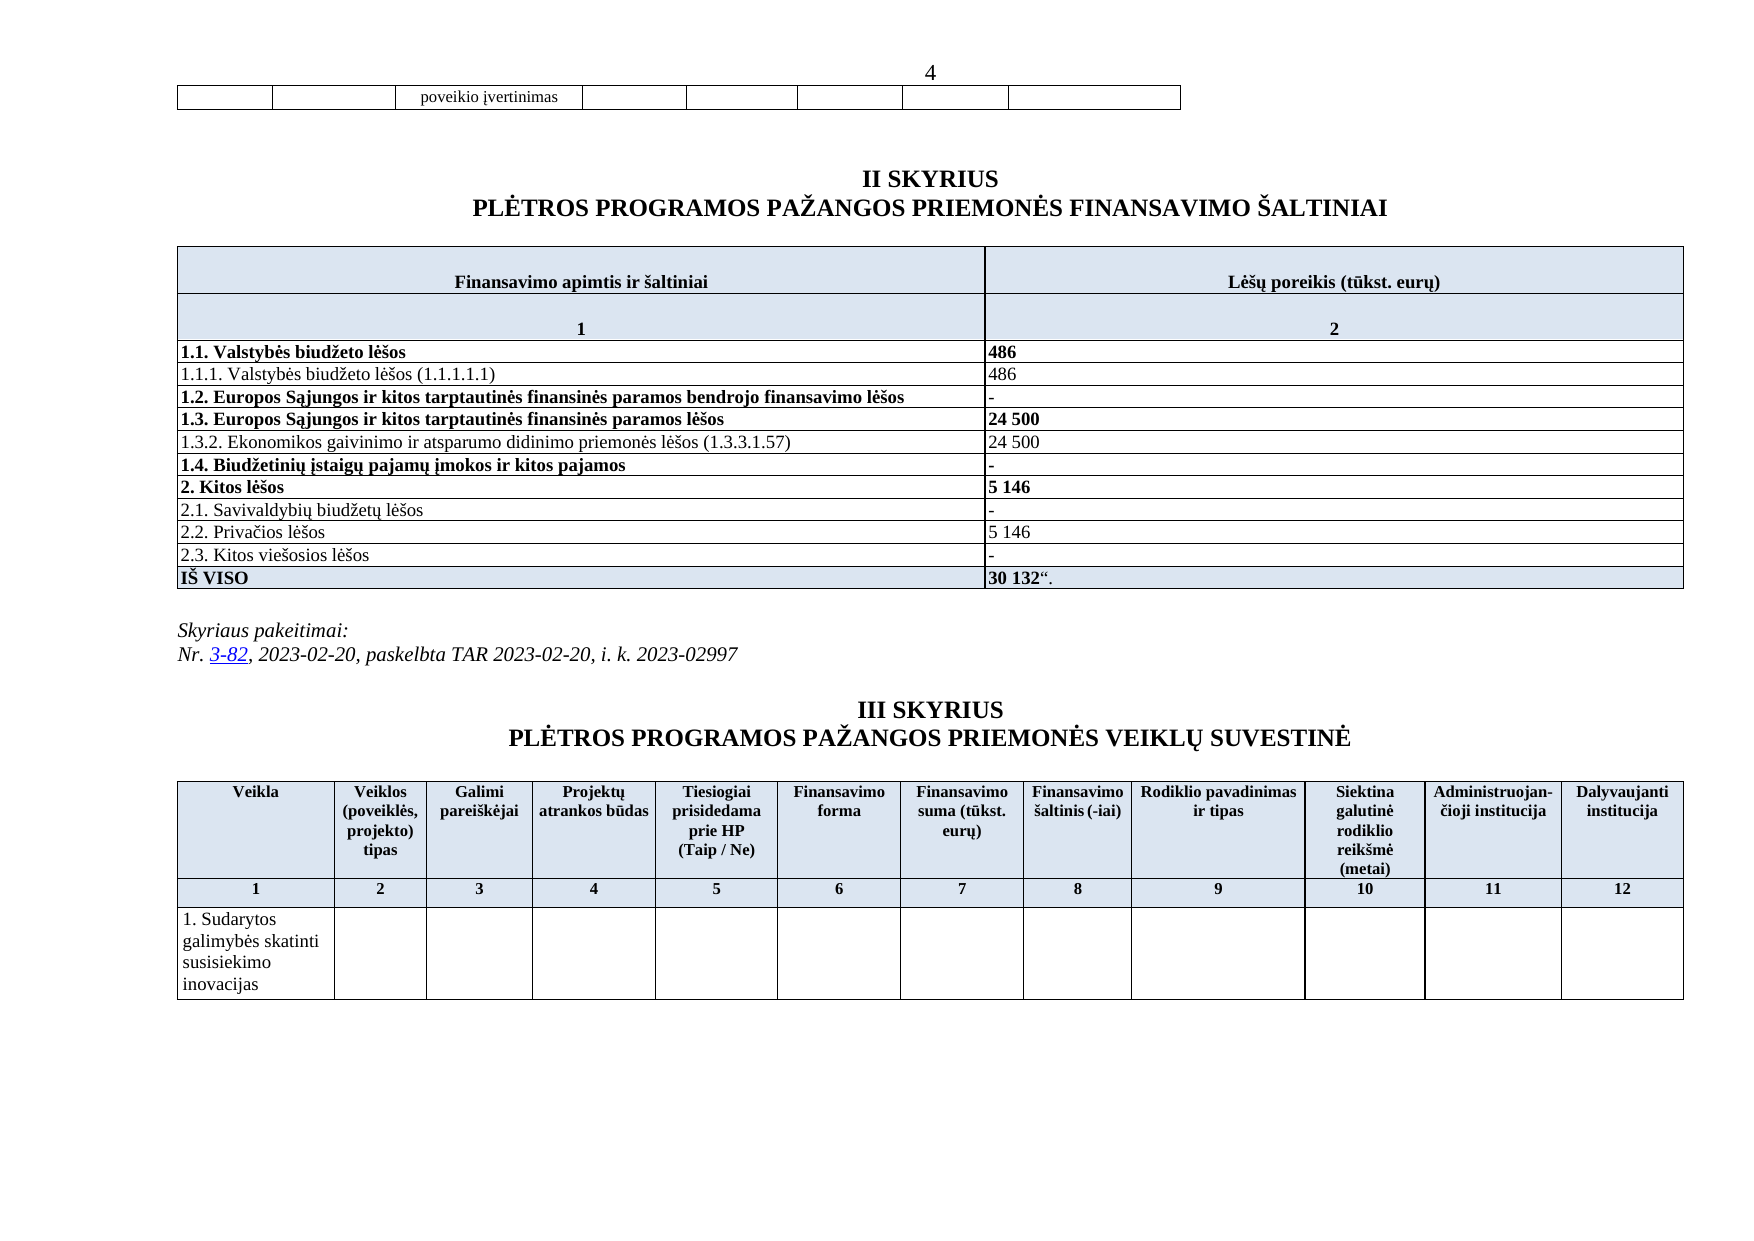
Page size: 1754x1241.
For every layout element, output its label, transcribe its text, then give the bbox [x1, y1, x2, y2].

table_cell 8 [1024, 879, 1131, 907]
table_cell [533, 908, 655, 999]
table_cell 1.2. Europos Sąjungos ir kitos tarptautinės finansinės paramos bendrojo finansavimo lėšos [178, 386, 984, 407]
table_cell [1009, 86, 1180, 108]
table_cell 24 500 [986, 431, 1683, 452]
table_cell - [986, 454, 1683, 475]
table_header Dalyvaujanti institucija [1562, 782, 1683, 878]
table_cell 30 132“. [986, 567, 1683, 588]
table_cell [1306, 908, 1424, 999]
table_header Galimi pareiškėjai [427, 782, 532, 878]
table_cell 5 146 [986, 521, 1683, 543]
table_cell 5 146 [986, 476, 1683, 498]
table_cell [1562, 908, 1683, 999]
table_cell 3 [427, 879, 532, 907]
table_cell [1024, 908, 1131, 999]
table_header Finansavimo suma (tūkst. eurų) [901, 782, 1023, 878]
table_header Finansavimo apimtis ir šaltiniai [178, 247, 984, 293]
table_cell 486 [986, 341, 1683, 362]
text PLĖTROS PROGRAMOS PAŽANGOS PRIEMONĖS VEIKLŲ SUVESTINĖ [177, 723, 1683, 752]
table_header Tiesiogiai prisidedama prie HP (Taip / Ne) [656, 782, 777, 878]
table_cell 9 [1132, 879, 1304, 907]
table_header Veiklos (poveiklės, projekto) tipas [335, 782, 426, 878]
table_cell 1.3. Europos Sąjungos ir kitos tarptautinės finansinės paramos lėšos [178, 408, 984, 430]
table_header Finansavimo forma [778, 782, 900, 878]
table_cell 1. Sudarytos galimybės skatinti susisiekimo inovacijas [178, 908, 334, 999]
text II SKYRIUS [177, 164, 1683, 193]
table_cell 1.1.1. Valstybės biudžeto lėšos (1.1.1.1.1) [178, 363, 984, 385]
table_cell 1 [178, 294, 984, 339]
table_cell - [986, 499, 1683, 520]
table_cell 2.1. Savivaldybių biudžetų lėšos [178, 499, 984, 520]
table_cell 4 [533, 879, 655, 907]
table_header Lėšų poreikis (tūkst. eurų) [986, 247, 1683, 293]
table_cell 2 [986, 294, 1683, 339]
table_cell - [986, 544, 1683, 566]
table_cell [178, 86, 272, 108]
table_cell - [986, 386, 1683, 407]
text Nr. 3-82, 2023-02-20, paskelbta TAR 2023-02-20, i. k. 2023-02997 [177, 642, 1683, 666]
table_cell 486 [986, 363, 1683, 385]
table_header Projektų atrankos būdas [533, 782, 655, 878]
table_header Administruojan-čioji institucija [1426, 782, 1561, 878]
table_cell 1.4. Biudžetinių įstaigų pajamų įmokos ir kitos pajamos [178, 454, 984, 475]
table_header Veikla [178, 782, 334, 878]
text Skyriaus pakeitimai: [177, 618, 1683, 642]
table_cell [901, 908, 1023, 999]
table_cell [656, 908, 777, 999]
table_cell 11 [1426, 879, 1561, 907]
table_cell IŠ VISO [178, 567, 984, 588]
table_cell 5 [656, 879, 777, 907]
table_cell [427, 908, 532, 999]
text PLĖTROS PROGRAMOS PAŽANGOS PRIEMONĖS FINANSAVIMO ŠALTINIAI [177, 193, 1683, 222]
table_cell [335, 908, 426, 999]
table_cell 2 [335, 879, 426, 907]
table_cell 12 [1562, 879, 1683, 907]
table_cell 2. Kitos lėšos [178, 476, 984, 498]
table_cell [1132, 908, 1304, 999]
table_cell [798, 86, 902, 108]
table_cell [778, 908, 900, 999]
table_cell [273, 86, 395, 108]
table_header Siektina galutinė rodiklio reikšmė (metai) [1306, 782, 1424, 878]
table_cell [1426, 908, 1561, 999]
table_header Finansavimo šaltinis (-iai) [1024, 782, 1131, 878]
table_cell [583, 86, 686, 108]
table_cell 7 [901, 879, 1023, 907]
table_cell [903, 86, 1008, 108]
table_cell 1.3.2. Ekonomikos gaivinimo ir atsparumo didinimo priemonės lėšos (1.3.3.1.57) [178, 431, 984, 452]
table_cell 2.2. Privačios lėšos [178, 521, 984, 543]
table_cell 10 [1306, 879, 1424, 907]
table_cell 1 [178, 879, 334, 907]
table_cell 6 [778, 879, 900, 907]
table_cell [687, 86, 797, 108]
table_cell 2.3. Kitos viešosios lėšos [178, 544, 984, 566]
table_header Rodiklio pavadinimas ir tipas [1132, 782, 1304, 878]
table_cell 1.1. Valstybės biudžeto lėšos [178, 341, 984, 362]
table_cell 24 500 [986, 408, 1683, 430]
text III SKYRIUS [177, 695, 1683, 723]
table_cell poveikio įvertinimas [396, 86, 582, 108]
